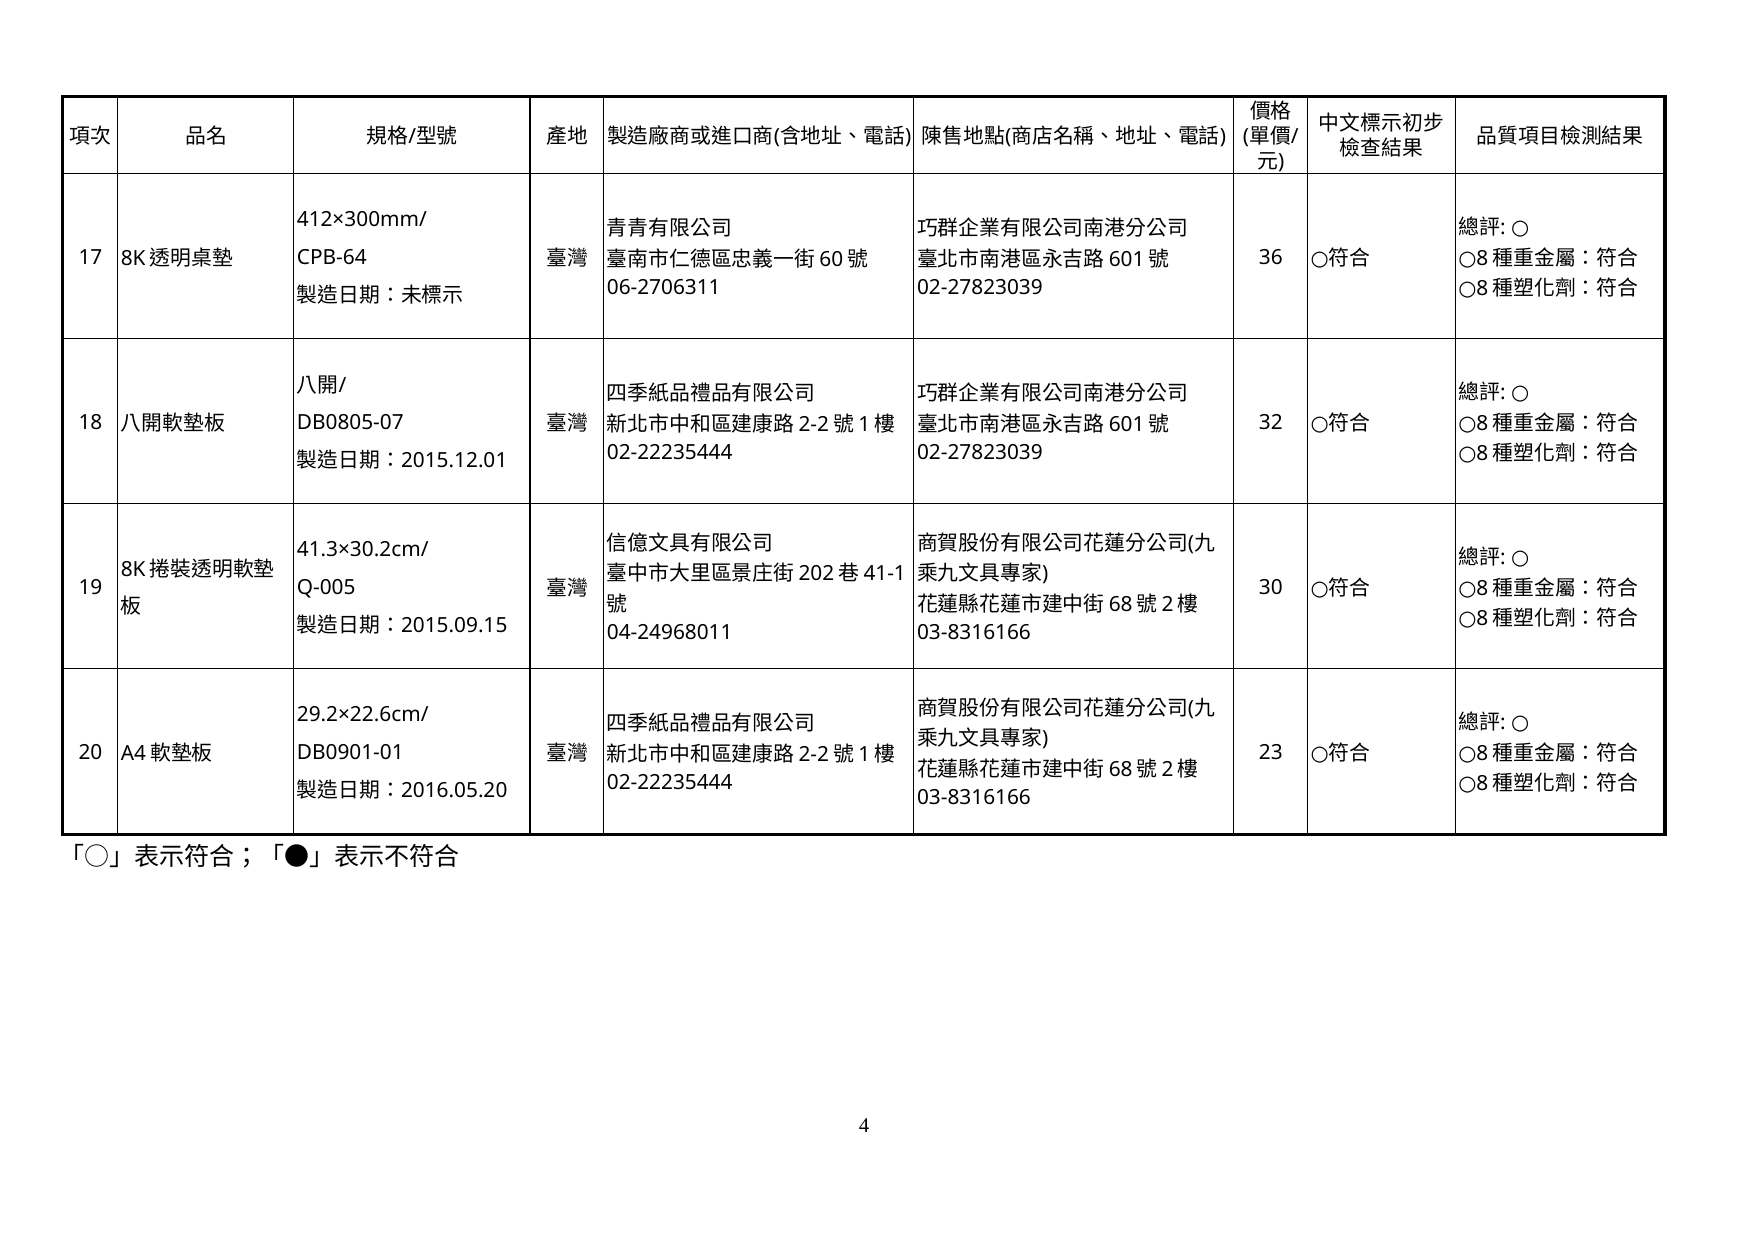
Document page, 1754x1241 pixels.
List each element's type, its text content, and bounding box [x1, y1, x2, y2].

table_cell 總評: ○ ○8種重金屬：符合 ○8種塑化劑：符合 [1456, 339, 1663, 503]
table_header 品質項目檢測結果 [1456, 98, 1663, 173]
table_cell ○符合 [1308, 174, 1455, 338]
table_cell 巧群企業有限公司南港分公司 臺北市南港區永吉路601號 02-27823039 [914, 339, 1233, 503]
table_header 價格 (單價/元) [1234, 98, 1307, 173]
table_cell 17 [64, 174, 117, 338]
table_header 項次 [64, 98, 117, 173]
table_header 品名 [118, 98, 293, 173]
table_cell 青青有限公司 臺南市仁德區忠義一街60號 06-2706311 [604, 174, 913, 338]
table_cell 臺灣 [531, 504, 603, 668]
table_cell 41.3×30.2cm/ Q-005 製造日期：2015.09.15 [294, 504, 529, 668]
table_cell 臺灣 [531, 174, 603, 338]
table_cell 臺灣 [531, 669, 603, 833]
table_cell 巧群企業有限公司南港分公司 臺北市南港區永吉路601號 02-27823039 [914, 174, 1233, 338]
table_cell 19 [64, 504, 117, 668]
table_cell ○符合 [1308, 339, 1455, 503]
table_cell 29.2×22.6cm/ DB0901-01 製造日期：2016.05.20 [294, 669, 529, 833]
table_cell 總評: ○ ○8種重金屬：符合 ○8種塑化劑：符合 [1456, 174, 1663, 338]
table_cell 32 [1234, 339, 1307, 503]
table_header 陳售地點(商店名稱、地址、電話) [914, 98, 1233, 173]
table_cell 412×300mm/ CPB-64 製造日期：未標示 [294, 174, 529, 338]
table_cell A4軟墊板 [118, 669, 293, 833]
text 「○」表示符合；「●」表示不符合 [59, 836, 1668, 874]
table_cell 8K透明桌墊 [118, 174, 293, 338]
table_cell 四季紙品禮品有限公司 新北市中和區建康路2-2號1樓 02-22235444 [604, 339, 913, 503]
table_cell 30 [1234, 504, 1307, 668]
table_header 製造廠商或進口商(含地址、電話) [604, 98, 913, 173]
table_cell ○符合 [1308, 669, 1455, 833]
table_cell 商賀股份有限公司花蓮分公司(九乘九文具專家) 花蓮縣花蓮市建中街68號2樓 03-8316166 [914, 669, 1233, 833]
table_header 中文標示初步檢查結果 [1308, 98, 1455, 173]
table_cell 36 [1234, 174, 1307, 338]
table_cell 18 [64, 339, 117, 503]
table_cell 四季紙品禮品有限公司 新北市中和區建康路2-2號1樓 02-22235444 [604, 669, 913, 833]
table_cell ○符合 [1308, 504, 1455, 668]
table_cell 八開/ DB0805-07 製造日期：2015.12.01 [294, 339, 529, 503]
table_cell 23 [1234, 669, 1307, 833]
table_cell 信億文具有限公司 臺中市大里區景庄街202巷41-1號 04-24968011 [604, 504, 913, 668]
table_cell 八開軟墊板 [118, 339, 293, 503]
table_cell 8K捲裝透明軟墊板 [118, 504, 293, 668]
table_cell 總評: ○ ○8種重金屬：符合 ○8種塑化劑：符合 [1456, 504, 1663, 668]
table_cell 臺灣 [531, 339, 603, 503]
table_cell 20 [64, 669, 117, 833]
table_cell 商賀股份有限公司花蓮分公司(九乘九文具專家) 花蓮縣花蓮市建中街68號2樓 03-8316166 [914, 504, 1233, 668]
table_header 產地 [531, 98, 603, 173]
table_cell 總評: ○ ○8種重金屬：符合 ○8種塑化劑：符合 [1456, 669, 1663, 833]
table_header 規格/型號 [294, 98, 529, 173]
